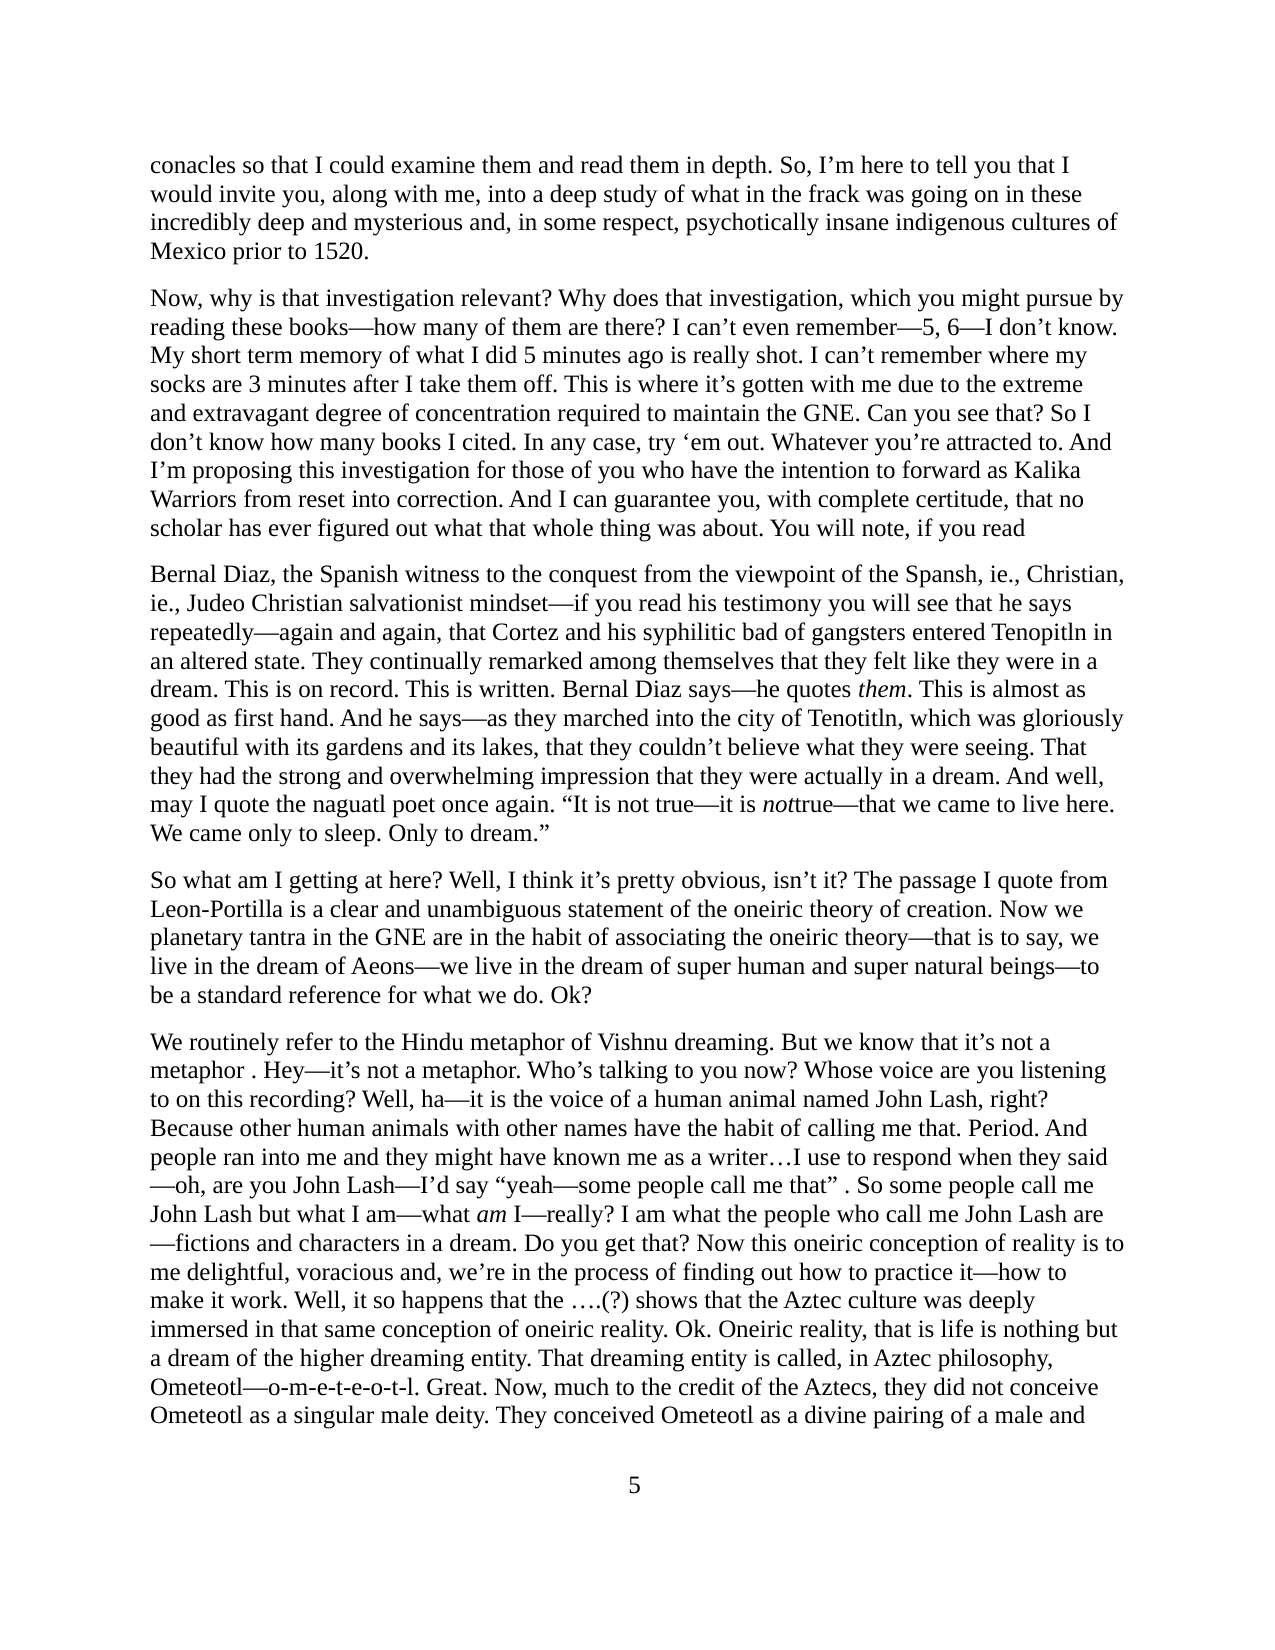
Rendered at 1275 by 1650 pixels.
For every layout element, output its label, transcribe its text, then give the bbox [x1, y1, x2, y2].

text Bernal Diaz, the Spanish witness to the conquest from the viewpoint of the Spansh, ie., Christian, ie., Judeo Christian salvationist mindset—if you read his testimony you will see that he says repeatedly—again and again, that Cortez and his syphilitic bad of gangsters entered Tenopitln in an altered state. They continually remarked among themselves that they felt like they were in a dream. This is on record. This is written. Bernal Diaz says—he quotes them. This is almost as good as first hand. And he says—as they marched into the city of Tenotitln, which was gloriously beautiful with its gardens and its lakes, that they couldn’t believe what they were seeing. That they had the strong and overwhelming impression that they were actually in a dream. And well, may I quote the naguatl poet once again. “It is not true—it is nottrue—that we came to live here. We came only to sleep. Only to dream.” [150, 559, 1125, 847]
text conacles so that I could examine them and read them in depth. So, I’m here to tell you that I would invite you, along with me, into a deep study of what in the frack was going on in these incredibly deep and mysterious and, in some respect, psychotically insane indigenous cultures of Mexico prior to 1520. [150, 150, 1125, 265]
text Now, why is that investigation relevant? Why does that investigation, which you might pursue by reading these books—how many of them are there? I can’t even remember—5, 6—I don’t know. My short term memory of what I did 5 minutes ago is really shot. I can’t remember where my socks are 3 minutes after I take them off. This is where it’s gotten with me due to the extreme and extravagant degree of concentration required to maintain the GNE. Can you see that? So I don’t know how many books I cited. In any case, try ‘em out. Whatever you’re attracted to. And I’m proposing this investigation for those of you who have the intention to forward as Kalika Warriors from reset into correction. And I can guarantee you, with complete certitude, that no scholar has ever figured out what that whole thing was about. You will note, if you read [150, 283, 1125, 542]
text We routinely refer to the Hindu metaphor of Vishnu dreaming. But we know that it’s not a metaphor . Hey—it’s not a metaphor. Who’s talking to you now? Whose voice are you listening to on this recording? Well, ha—it is the voice of a human animal named John Lash, right? Because other human animals with other names have the habit of calling me that. Period. And people ran into me and they might have known me as a writer…I use to respond when they said—oh, are you John Lash—I’d say “yeah—some people call me that” . So some people call me John Lash but what I am—what am I—really? I am what the people who call me John Lash are—fictions and characters in a dream. Do you get that? Now this oneiric conception of reality is to me delightful, voracious and, we’re in the process of finding out how to practice it—how to make it work. Well, it so happens that the ….(?) shows that the Aztec culture was deeply immersed in that same conception of oneiric reality. Ok. Oneiric reality, that is life is nothing but a dream of the higher dreaming entity. That dreaming entity is called, in Aztec philosophy, Ometeotl—o-m-e-t-e-o-t-l. Great. Now, much to the credit of the Aztecs, they did not conceive Ometeotl as a singular male deity. They conceived Ometeotl as a divine pairing of a male and [150, 1027, 1125, 1429]
text So what am I getting at here? Well, I think it’s pretty obvious, isn’t it? The passage I quote from Leon-Portilla is a clear and unambiguous statement of the oneiric theory of creation. Now we planetary tantra in the GNE are in the habit of associating the oneiric theory—that is to say, we live in the dream of Aeons—we live in the dream of super human and super natural beings—to be a standard reference for what we do. Ok? [150, 865, 1125, 1009]
